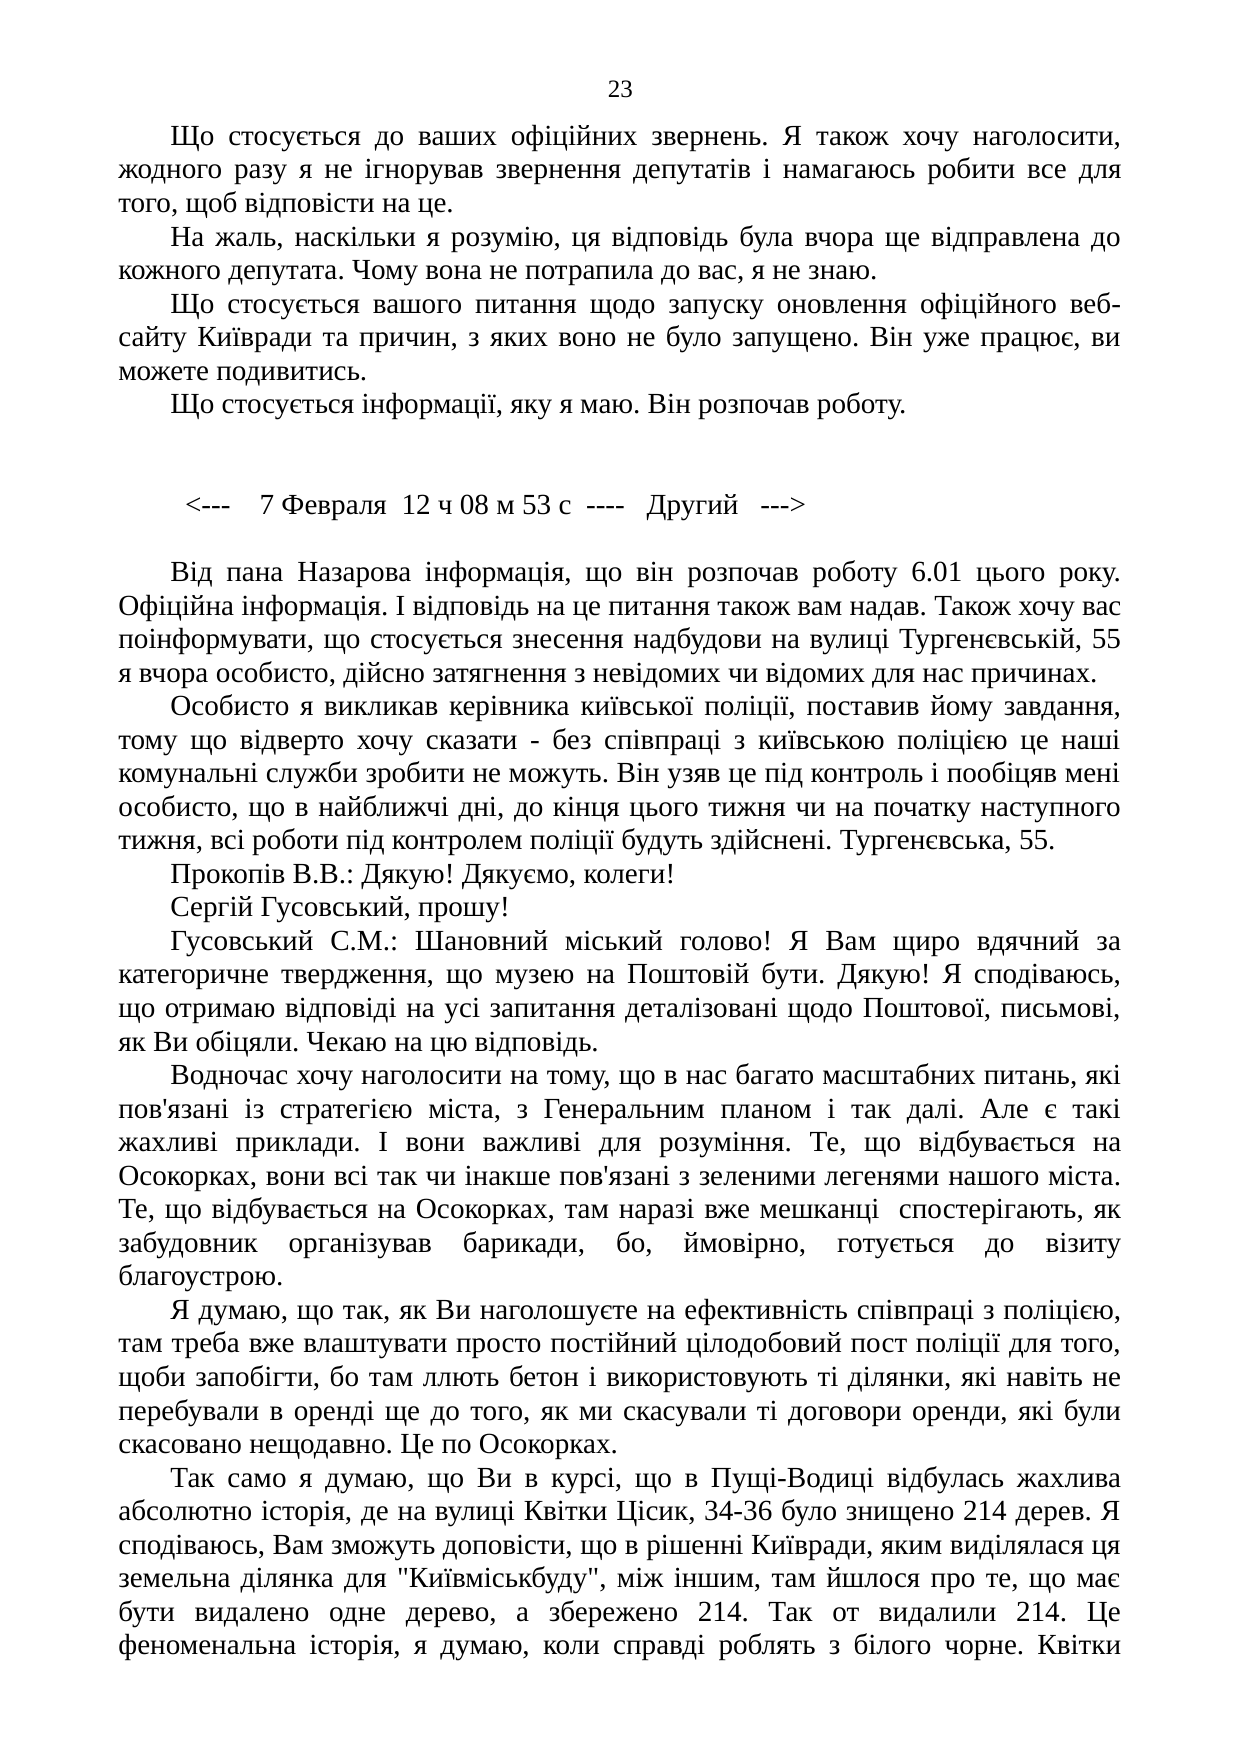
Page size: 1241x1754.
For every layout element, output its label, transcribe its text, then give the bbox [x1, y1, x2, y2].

text Що стосується до ваших офіційних звернень. Я також хочу наголосити, жодного разу я не ігнорував звернення депутатів і намагаюсь робити все для того, щоб відповісти на це. [118, 118, 1122, 219]
text Так само я думаю, що Ви в курсі, що в Пущі-Водиці відбулась жахлива абсолютно історія, де на вулиці Квітки Цісик, 34-36 було знищено 214 дерев. Я сподіваюсь, Вам зможуть доповісти, що в рішенні Київради, яким виділялася ця земельна ділянка для "Київміськбуду", між іншим, там йшлося про те, що має бути видалено одне дерево, а збережено 214. Так от видалили 214. Це феноменальна історія, я думаю, коли справді роблять з білого чорне. Квітки [118, 1460, 1122, 1661]
text Гусовський С.М.: Шановний міський голово! Я Вам щиро вдячний за категоричне твердження, що музею на Поштовій бути. Дякую! Я сподіваюсь, що отримаю відповіді на усі запитання деталізовані щодо Поштової, письмові, як Ви обіцяли. Чекаю на цю відповідь. [118, 923, 1122, 1057]
text Прокопів В.В.: Дякую! Дякуємо, колеги! [118, 856, 1122, 889]
text Я думаю, що так, як Ви наголошуєте на ефективність співпраці з поліцією, там треба вже влаштувати просто постійний цілодобовий пост поліції для того, щоби запобігти, бо там ллють бетон і використовують ті ділянки, які навіть не перебували в оренді ще до того, як ми скасували ті договори оренди, які були скасовано нещодавно. Це по Осокорках. [118, 1292, 1122, 1460]
text Що стосується інформації, яку я маю. Він розпочав роботу. [118, 386, 1122, 420]
text Водночас хочу наголосити на тому, що в нас багато масштабних питань, які пов'язані із стратегією міста, з Генеральним планом і так далі. Але є такі жахливі приклади. І вони важливі для розуміння. Те, що відбувається на Осокорках, вони всі так чи інакше пов'язані з зеленими легенями нашого міста. Те, що відбувається на Осокорках, там наразі вже мешканці спостерігають, як забудовник організував барикади, бо, ймовірно, готується до візиту благоустрою. [118, 1057, 1122, 1292]
text <--- 7 Февраля 12 ч 08 м 53 с ---- Другий ---> [118, 487, 1122, 521]
text На жаль, наскільки я розумію, ця відповідь була вчора ще відправлена до кожного депутата. Чому вона не потрапила до вас, я не знаю. [118, 219, 1122, 286]
text Сергій Гусовський, прошу! [118, 889, 1122, 923]
text Від пана Назарова інформація, що він розпочав роботу 6.01 цього року. Офіційна інформація. І відповідь на це питання також вам надав. Також хочу вас поінформувати, що стосується знесення надбудови на вулиці Тургенєвській, 55 я вчора особисто, дійсно затягнення з невідомих чи відомих для нас причинах. [118, 554, 1122, 688]
text Що стосується вашого питання щодо запуску оновлення офіційного веб-сайту Київради та причин, з яких воно не було запущено. Він уже працює, ви можете подивитись. [118, 286, 1122, 386]
text Особисто я викликав керівника київської поліції, поставив йому завдання, тому що відверто хочу сказати - без співпраці з київською поліцією це наші комунальні служби зробити не можуть. Він узяв це під контроль і пообіцяв мені особисто, що в найближчі дні, до кінця цього тижня чи на початку наступного тижня, всі роботи під контролем поліції будуть здійснені. Тургенєвська, 55. [118, 688, 1122, 856]
